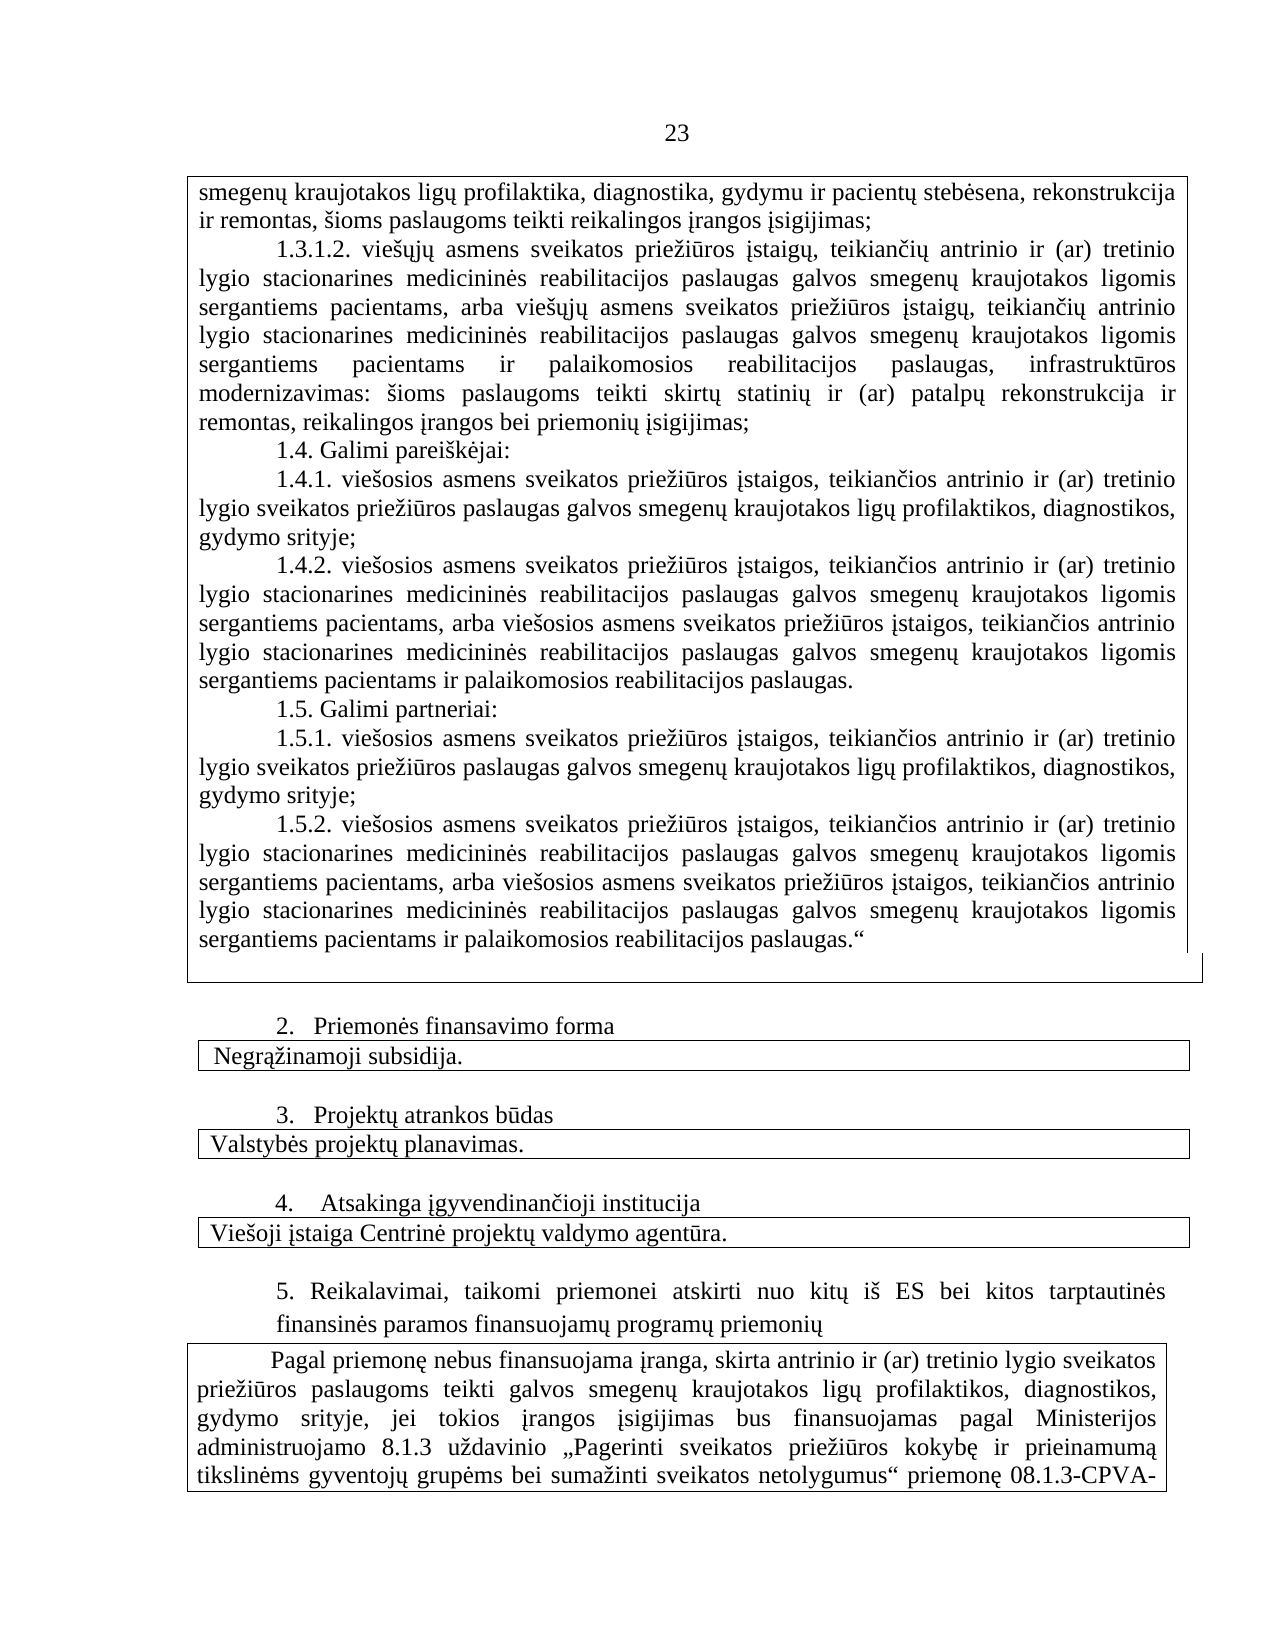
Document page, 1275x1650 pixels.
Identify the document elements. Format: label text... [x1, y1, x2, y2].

table_header [1188, 176, 1202, 953]
text 5. Reikalavimai, taikomi priemonei atskirti nuo kitų iš ES bei kitos tarptautinės finansinės paramos finansuojamų programų priemonių [276, 1276, 1167, 1338]
table_header smegenų kraujotakos ligų profilaktika, diagnostika, gydymu ir pacientų stebėsena, rekonstrukcija ir remontas, šioms paslaugoms teikti reikalingos įrangos įsigijimas; 1.3.1.2. viešųjų asmens sveikatos priežiūros įstaigų, teikiančių antrinio ir (ar) tretinio lygio stacionarines medicininės reabilitacijos paslaugas galvos smegenų kraujotakos ligomis sergantiems pacientams, arba viešųjų asmens sveikatos priežiūros įstaigų, teikiančių antrinio lygio stacionarines medicininės reabilitacijos paslaugas galvos smegenų kraujotakos ligomis sergantiems pacientams ir palaikomosios reabilitacijos paslaugas, infrastruktūros modernizavimas: šioms paslaugoms teikti skirtų statinių ir (ar) patalpų rekonstrukcija ir remontas, reikalingos įrangos bei priemonių įsigijimas; 1.4. Galimi pareiškėjai: 1.4.1. viešosios asmens sveikatos priežiūros įstaigos, teikiančios antrinio ir (ar) tretinio lygio sveikatos priežiūros paslaugas galvos smegenų kraujotakos ligų profilaktikos, diagnostikos, gydymo srityje; 1.4.2. viešosios asmens sveikatos priežiūros įstaigos, teikiančios antrinio ir (ar) tretinio lygio stacionarines medicininės reabilitacijos paslaugas galvos smegenų kraujotakos ligomis sergantiems pacientams, arba viešosios asmens sveikatos priežiūros įstaigos, teikiančios antrinio lygio stacionarines medicininės reabilitacijos paslaugas galvos smegenų kraujotakos ligomis sergantiems pacientams ir palaikomosios reabilitacijos paslaugas. 1.5. Galimi partneriai: 1.5.1. viešosios asmens sveikatos priežiūros įstaigos, teikiančios antrinio ir (ar) tretinio lygio sveikatos priežiūros paslaugas galvos smegenų kraujotakos ligų profilaktikos, diagnostikos, gydymo srityje; 1.5.2. viešosios asmens sveikatos priežiūros įstaigos, teikiančios antrinio ir (ar) tretinio lygio stacionarines medicininės reabilitacijos paslaugas galvos smegenų kraujotakos ligomis sergantiems pacientams, arba viešosios asmens sveikatos priežiūros įstaigos, teikiančios antrinio lygio stacionarines medicininės reabilitacijos paslaugas galvos smegenų kraujotakos ligomis sergantiems pacientams ir palaikomosios reabilitacijos paslaugas.“ [188, 177, 1187, 953]
table_cell [188, 953, 1202, 982]
text 4. Atsakinga įgyvendinančioji institucija [275, 1188, 1167, 1217]
text Pagal priemonę nebus finansuojama įranga, skirta antrinio ir (ar) tretinio lygio sveikatos priežiūros paslaugoms teikti galvos smegenų kraujotakos ligų profilaktikos, diagnostikos, gydymo srityje, jei tokios įrangos įsigijimas bus finansuojamas pagal Ministerijos administruojamo 8.1.3 uždavinio „Pagerinti sveikatos priežiūros kokybę ir prieinamumą tikslinėms gyventojų grupėms bei sumažinti sveikatos netolygumus“ priemonę 08.1.3-CPVA- [188, 1344, 1166, 1491]
text 2. Priemonės finansavimo forma [276, 1011, 1167, 1040]
text 3. Projektų atrankos būdas [276, 1100, 1167, 1128]
table_header Negrąžinamoji subsidija. [199, 1041, 1189, 1070]
table_header Viešoji įstaiga Centrinė projektų valdymo agentūra. [199, 1218, 1189, 1247]
table_header Valstybės projektų planavimas. [199, 1130, 1189, 1158]
